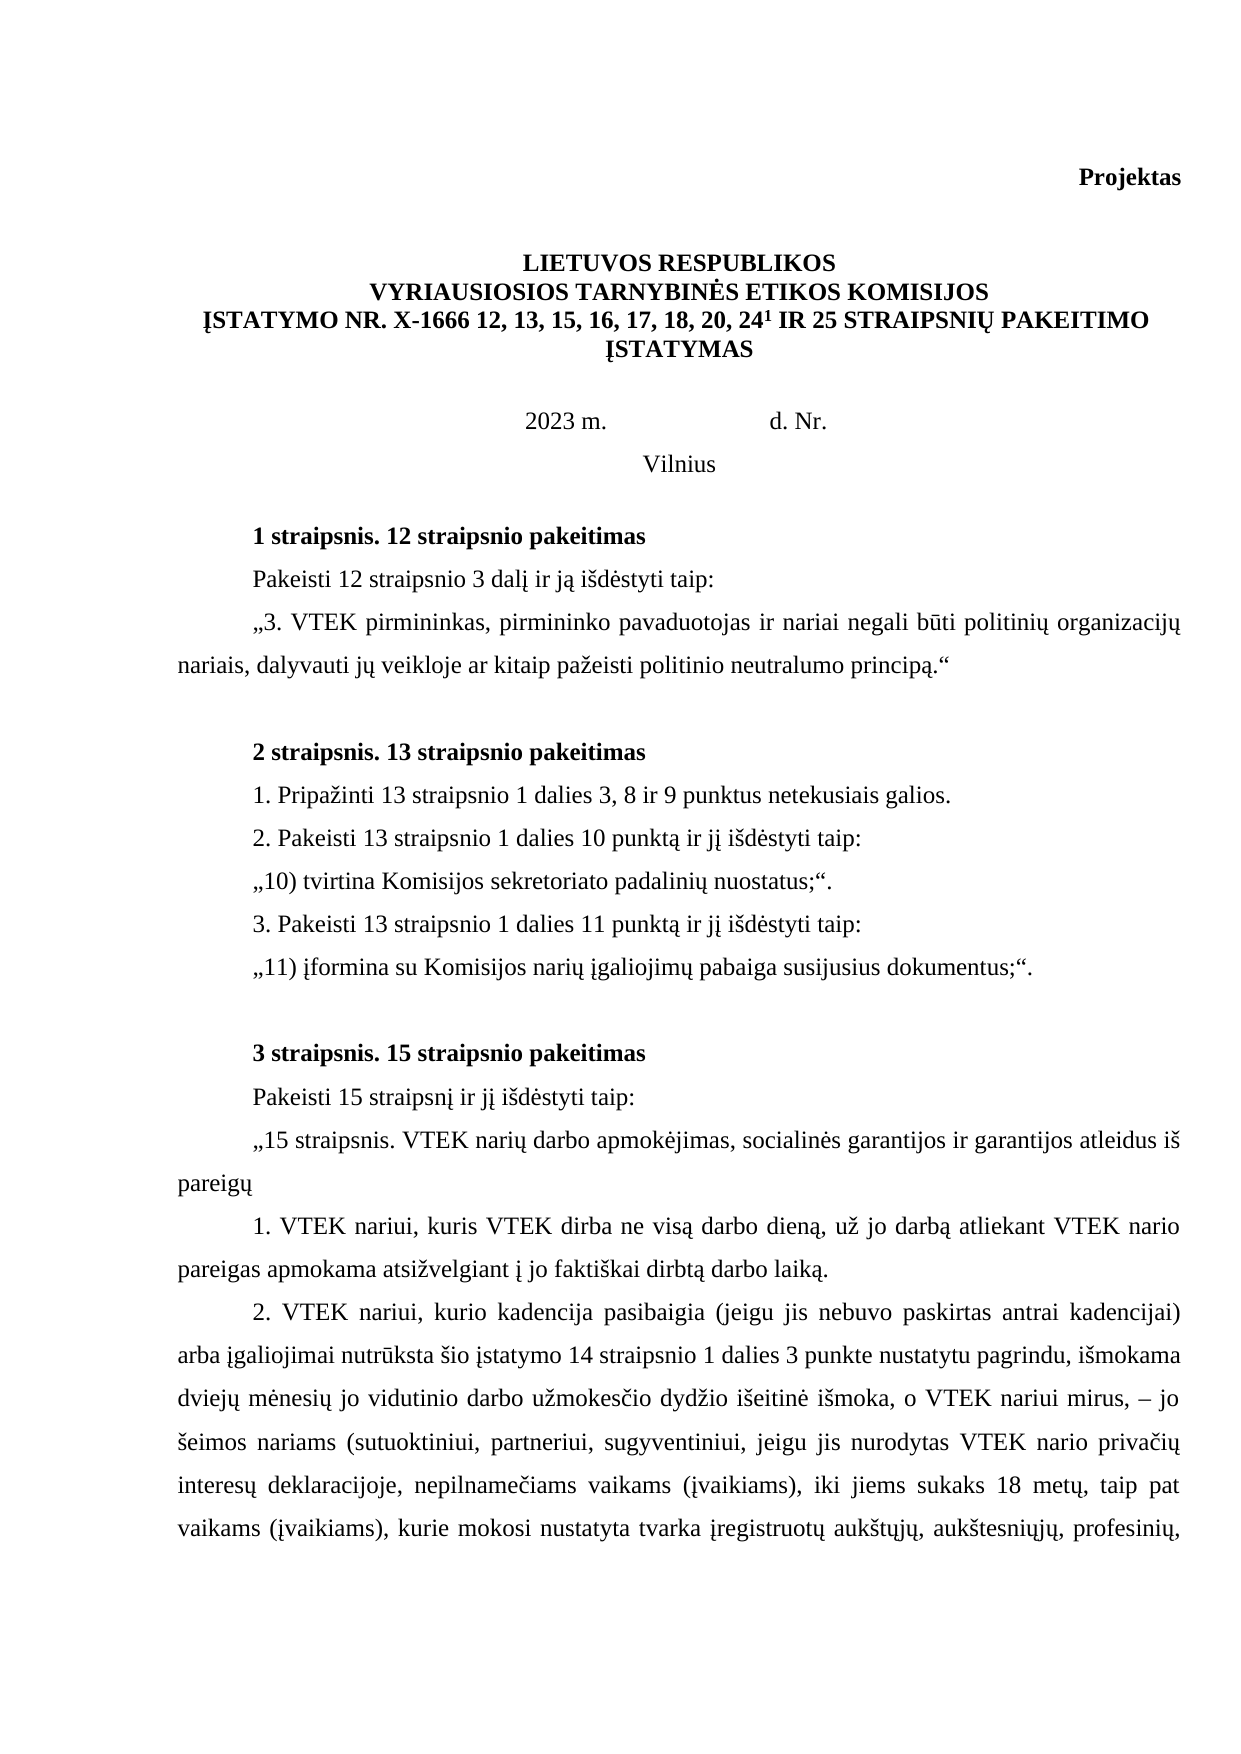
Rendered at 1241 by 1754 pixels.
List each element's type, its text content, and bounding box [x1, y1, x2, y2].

text Pakeisti 15 straipsnį ir jį išdėstyti taip: [177, 1082, 1181, 1110]
text 2023 m. d. Nr. [177, 406, 1181, 435]
text Pakeisti 12 straipsnio 3 dalį ir ją išdėstyti taip: [177, 564, 1181, 593]
text 3. Pakeisti 13 straipsnio 1 dalies 11 punktą ir jį išdėstyti taip: [177, 909, 1181, 938]
text 1. Pripažinti 13 straipsnio 1 dalies 3, 8 ir 9 punktus netekusiais galios. [177, 780, 1181, 808]
text ĮSTATYMAS [177, 334, 1181, 363]
text Vilnius [177, 449, 1181, 478]
text 3 straipsnis. 15 straipsnio pakeitimas [177, 1038, 1181, 1067]
text 2 straipsnis. 13 straipsnio pakeitimas [177, 737, 1181, 765]
text „10) tvirtina Komisijos sekretoriato padalinių nuostatus;“. [177, 866, 1181, 895]
text „15 straipsnis. VTEK narių darbo apmokėjimas, socialinės garantijos ir garantijos atleidus iš pareigų [177, 1125, 1181, 1197]
text „11) įformina su Komisijos narių įgaliojimų pabaiga susijusius dokumentus;“. [177, 952, 1181, 981]
text 2. VTEK nariui, kurio kadencija pasibaigia (jeigu jis nebuvo paskirtas antrai kadencijai) arba įgaliojimai nutrūksta šio įstatymo 14 straipsnio 1 dalies 3 punkte nustatytu pagrindu, išmokama dviejų mėnesių jo vidutinio darbo užmokesčio dydžio išeitinė išmoka, o VTEK nariui mirus, – jo šeimos nariams (sutuoktiniui, partneriui, sugyventiniui, jeigu jis nurodytas VTEK nario privačių interesų deklaracijoje, nepilnamečiams vaikams (įvaikiams), iki jiems sukaks 18 metų, taip pat vaikams (įvaikiams), kurie mokosi nustatyta tvarka įregistruotų aukštųjų, aukštesniųjų, profesinių, [177, 1297, 1181, 1542]
text Projektas [177, 162, 1181, 190]
text 1 straipsnis. 12 straipsnio pakeitimas [177, 521, 1181, 550]
text 2. Pakeisti 13 straipsnio 1 dalies 10 punktą ir jį išdėstyti taip: [177, 823, 1181, 852]
text „3. VTEK pirmininkas, pirmininko pavaduotojas ir nariai negali būti politinių organizacijų nariais, dalyvauti jų veikloje ar kitaip pažeisti politinio neutralumo principą.“ [177, 607, 1181, 679]
text 1. VTEK nariui, kuris VTEK dirba ne visą darbo dieną, už jo darbą atliekant VTEK nario pareigas apmokama atsižvelgiant į jo faktiškai dirbtą darbo laiką. [177, 1211, 1181, 1283]
text LIETUVOS RESPUBLIKOS VYRIAUSIOSIOS TARNYBINĖS ETIKOS KOMISIJOS ĮSTATYMO NR. X-1666 12, 13, 15, 16, 17, 18, 20, 241 IR 25 STRAIPSNIŲ PAKEITIMO [177, 248, 1181, 334]
